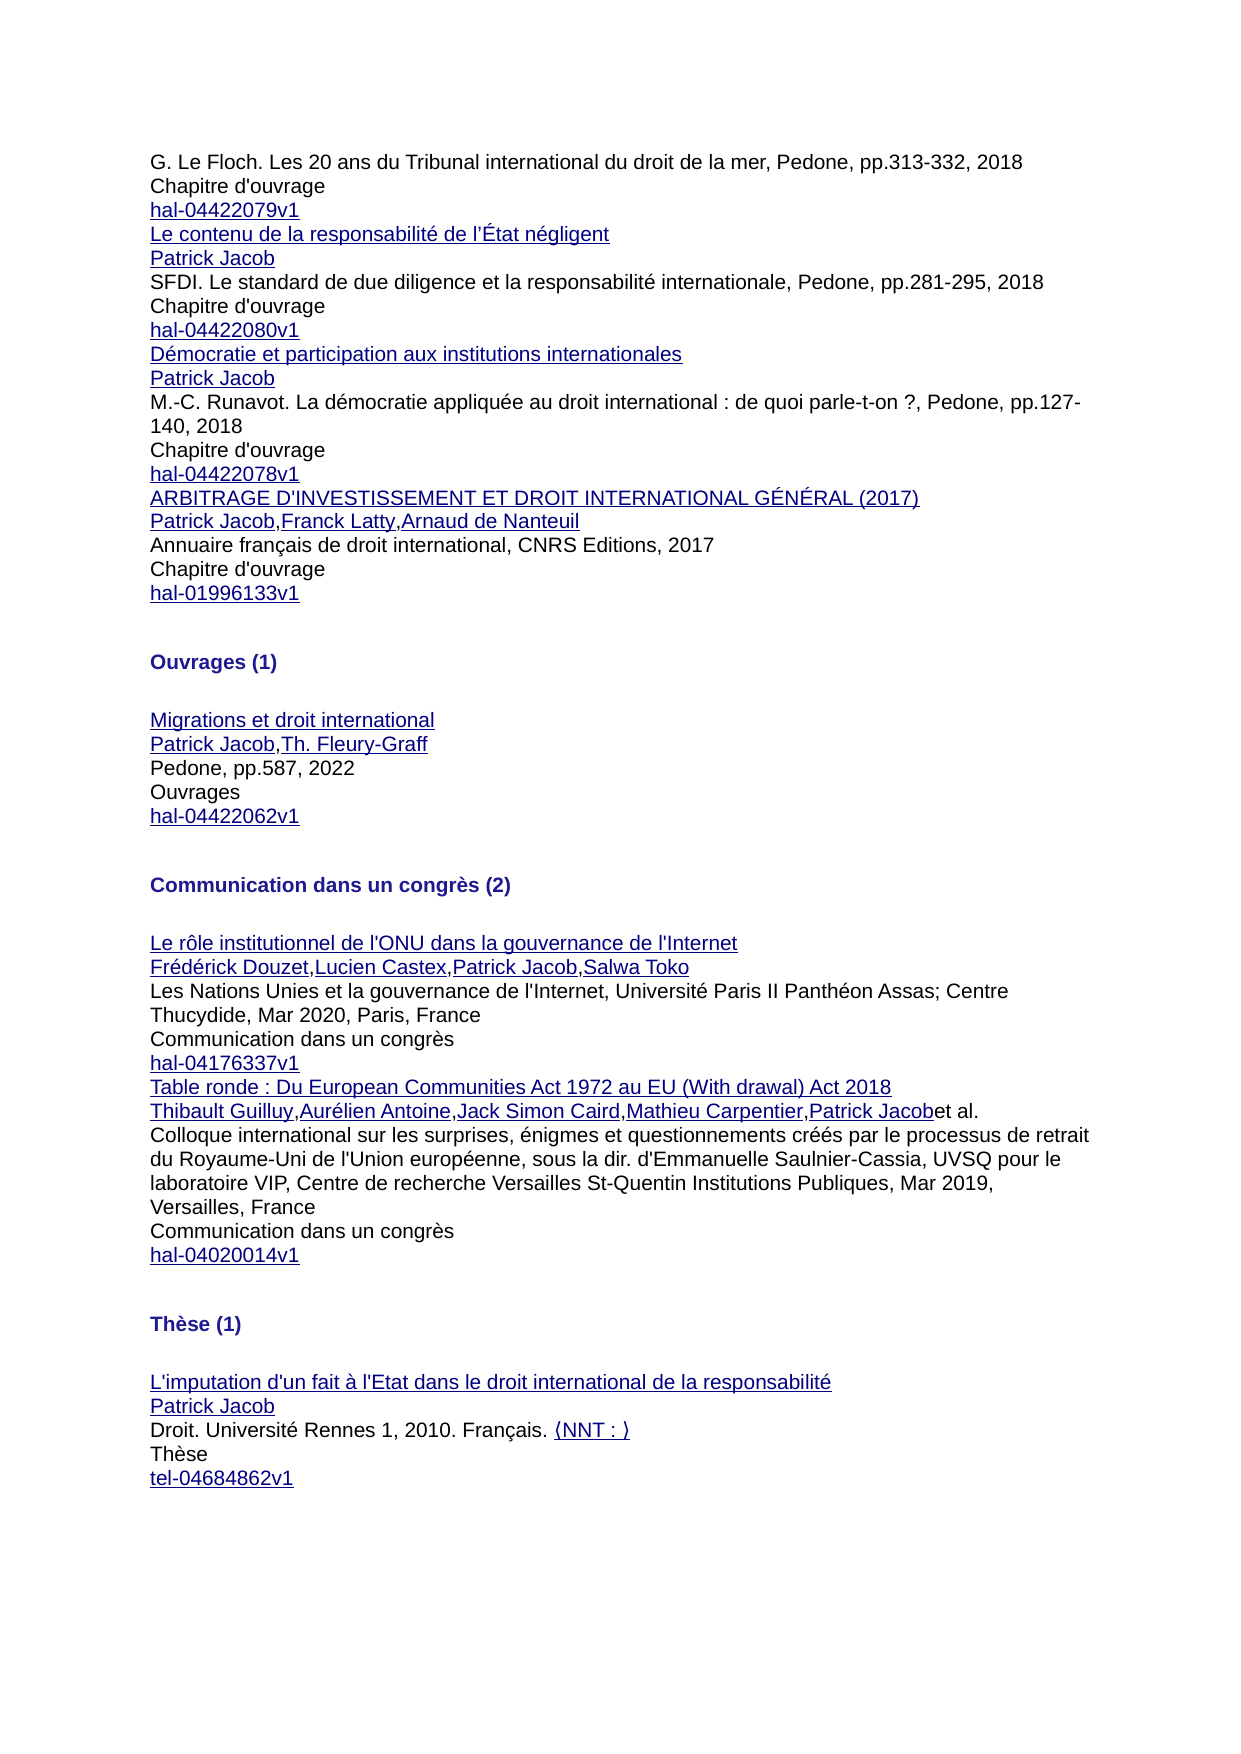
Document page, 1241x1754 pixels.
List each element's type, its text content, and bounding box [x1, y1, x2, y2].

table_cell Démocratie et participation aux institutions internationales Patrick Jacob M.-C. Runavot. La démocratie appliquée au droit international : de quoi parle-t-on ?, Pedone, pp.127-140, 2018 Chapitre d'ouvrage hal-04422078v1 [150, 342, 1090, 485]
subtitle Ouvrages (1) [150, 650, 1090, 674]
table_cell ARBITRAGE D'INVESTISSEMENT ET DROIT INTERNATIONAL GÉNÉRAL (2017) Patrick Jacob,Franck Latty,Arnaud de Nanteuil Annuaire français de droit international, CNRS Editions, 2017 Chapitre d'ouvrage hal-01996133v1 [150, 485, 1090, 605]
table_header Le rôle institutionnel de l'ONU dans la gouvernance de l'Internet Frédérick Douzet,Lucien Castex,Patrick Jacob,Salwa Toko Les Nations Unies et la gouvernance de l'Internet, Université Paris II Panthéon Assas; Centre Thucydide, Mar 2020, Paris, France Communication dans un congrès hal-04176337v1 [150, 931, 1090, 1075]
table_header L'imputation d'un fait à l'Etat dans le droit international de la responsabilité Patrick Jacob Droit. Université Rennes 1, 2010. Français. ⟨NNT : ⟩ Thèse tel-04684862v1 [150, 1370, 1090, 1489]
table_header Migrations et droit international Patrick Jacob,Th. Fleury-Graff Pedone, pp.587, 2022 Ouvrages hal-04422062v1 [150, 708, 1090, 828]
subtitle Thèse (1) [150, 1311, 1090, 1335]
table_cell G. Le Floch. Les 20 ans du Tribunal international du droit de la mer, Pedone, pp.313-332, 2018 Chapitre d'ouvrage hal-04422079v1 [150, 150, 1090, 222]
table_cell Table ronde : Du European Communities Act 1972 au EU (With drawal) Act 2018 Thibault Guilluy,Aurélien Antoine,Jack Simon Caird,Mathieu Carpentier,Patrick Jacobet al. Colloque international sur les surprises, énigmes et questionnements créés par le processus de retrait du Royaume-Uni de l'Union européenne, sous la dir. d'Emmanuelle Saulnier-Cassia, UVSQ pour le laboratoire VIP, Centre de recherche Versailles St-Quentin Institutions Publiques, Mar 2019, Versailles, France Communication dans un congrès hal-04020014v1 [150, 1075, 1090, 1267]
table_cell Le contenu de la responsabilité de l’État négligent Patrick Jacob SFDI. Le standard de due diligence et la responsabilité internationale, Pedone, pp.281-295, 2018 Chapitre d'ouvrage hal-04422080v1 [150, 222, 1090, 342]
subtitle Communication dans un congrès (2) [150, 873, 1090, 897]
